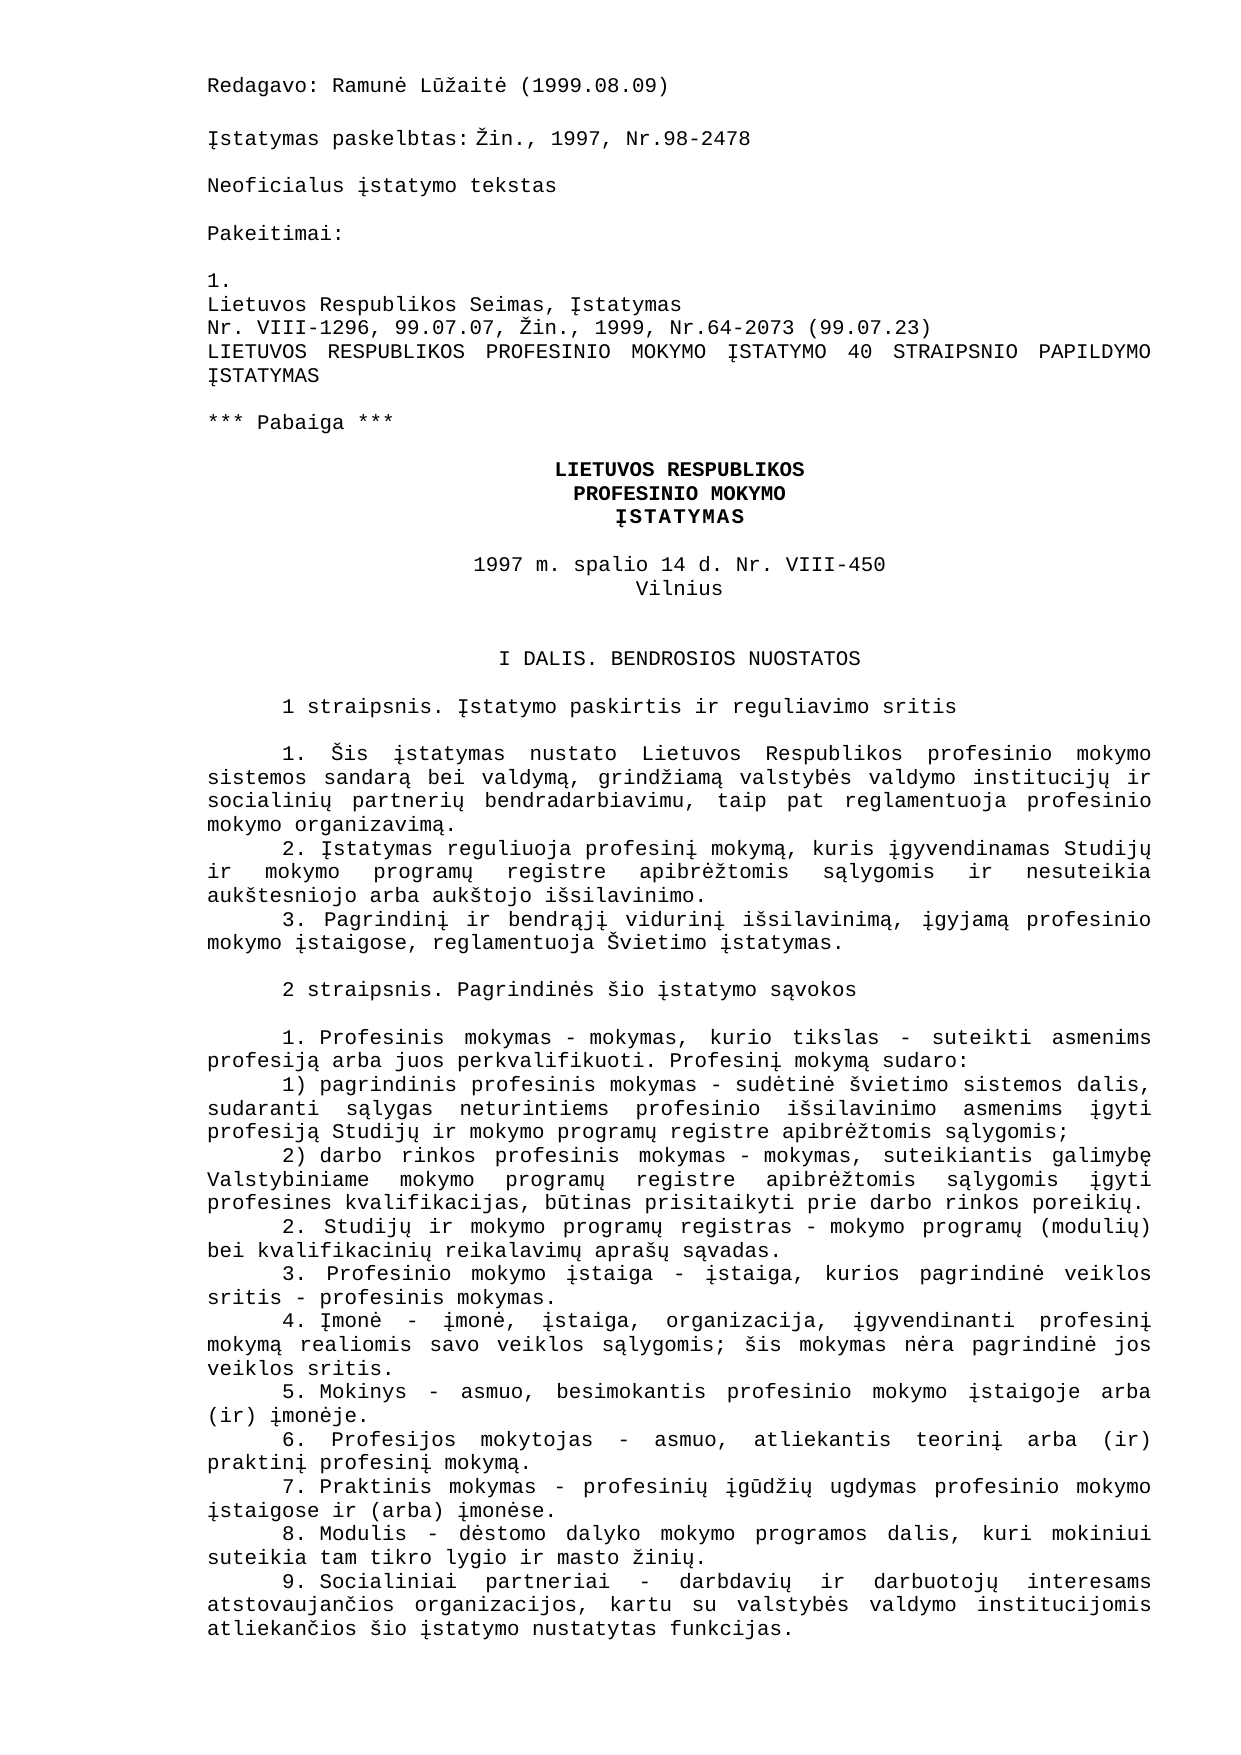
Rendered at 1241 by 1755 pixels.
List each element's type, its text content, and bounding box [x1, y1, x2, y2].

text Įstatymas paskelbtas: Žin., 1997, Nr.98-2478 [207, 122, 1152, 152]
text 1 straipsnis. Įstatymo paskirtis ir reguliavimo sritis [207, 696, 1152, 719]
text LIETUVOS RESPUBLIKOS PROFESINIO MOKYMO ĮSTATYMO 40 STRAIPSNIO PAPILDYMO ĮSTATYMAS [207, 341, 1152, 388]
text PROFESINIO MOKYMO [207, 483, 1152, 507]
text 2. Įstatymas reguliuoja profesinį mokymą, kuris įgyvendinamas Studijų ir mokymo programų registre apibrėžtomis sąlygomis ir nesuteikia aukštesniojo arba aukštojo išsilavinimo. [207, 838, 1152, 908]
text Redagavo: Ramunė Lūžaitė (1999.08.09) [207, 75, 1152, 99]
text 1. Profesinis mokymas - mokymas, kurio tikslas - suteikti asmenims profesiją arba juos perkvalifikuoti. Profesinį mokymą sudaro: [207, 1027, 1152, 1074]
text 2. Studijų ir mokymo programų registras - mokymo programų (modulių) bei kvalifikacinių reikalavimų aprašų sąvadas. [207, 1216, 1152, 1263]
text ĮSTATYMAS [207, 507, 1152, 530]
text 8. Modulis - dėstomo dalyko mokymo programos dalis, kuri mokiniui suteikia tam tikro lygio ir masto žinių. [207, 1523, 1152, 1571]
text 4. Įmonė - įmonė, įstaiga, organizacija, įgyvendinanti profesinį mokymą realiomis savo veiklos sąlygomis; šis mokymas nėra pagrindinė jos veiklos sritis. [207, 1311, 1152, 1381]
text 7. Praktinis mokymas - profesinių įgūdžių ugdymas profesinio mokymo įstaigose ir (arba) įmonėse. [207, 1476, 1152, 1523]
text 1. [207, 270, 1152, 294]
text 9. Socialiniai partneriai - darbdavių ir darbuotojų interesams atstovaujančios organizacijos, kartu su valstybės valdymo institucijomis atliekančios šio įstatymo nustatytas funkcijas. [207, 1571, 1152, 1642]
text LIETUVOS RESPUBLIKOS [207, 459, 1152, 483]
text 1. Šis įstatymas nustato Lietuvos Respublikos profesinio mokymo sistemos sandarą bei valdymą, grindžiamą valstybės valdymo institucijų ir socialinių partnerių bendradarbiavimu, taip pat reglamentuoja profesinio mokymo organizavimą. [207, 743, 1152, 838]
text 6. Profesijos mokytojas - asmuo, atliekantis teorinį arba (ir) praktinį profesinį mokymą. [207, 1429, 1152, 1476]
text 3. Profesinio mokymo įstaiga - įstaiga, kurios pagrindinė veiklos sritis - profesinis mokymas. [207, 1263, 1152, 1311]
text Pakeitimai: [207, 223, 1152, 246]
text 1) pagrindinis profesinis mokymas - sudėtinė švietimo sistemos dalis, sudaranti sąlygas neturintiems profesinio išsilavinimo asmenims įgyti profesiją Studijų ir mokymo programų registre apibrėžtomis sąlygomis; [207, 1074, 1152, 1145]
text 3. Pagrindinį ir bendrąjį vidurinį išsilavinimą, įgyjamą profesinio mokymo įstaigose, reglamentuoja Švietimo įstatymas. [207, 908, 1152, 956]
text 2) darbo rinkos profesinis mokymas - mokymas, suteikiantis galimybę Valstybiniame mokymo programų registre apibrėžtomis sąlygomis įgyti profesines kvalifikacijas, būtinas prisitaikyti prie darbo rinkos poreikių. [207, 1145, 1152, 1216]
text 2 straipsnis. Pagrindinės šio įstatymo sąvokos [207, 979, 1152, 1003]
text 1997 m. spalio 14 d. Nr. VIII-450 Vilnius [207, 554, 1152, 601]
text *** Pabaiga *** [207, 412, 1152, 436]
text 5. Mokinys - asmuo, besimokantis profesinio mokymo įstaigoje arba (ir) įmonėje. [207, 1381, 1152, 1429]
text Lietuvos Respublikos Seimas, Įstatymas [207, 294, 1152, 317]
text Nr. VIII-1296, 99.07.07, Žin., 1999, Nr.64-2073 (99.07.23) [207, 317, 1152, 341]
text Neoficialus įstatymo tekstas [207, 176, 1152, 199]
text I DALIS. BENDROSIOS NUOSTATOS [207, 648, 1152, 672]
